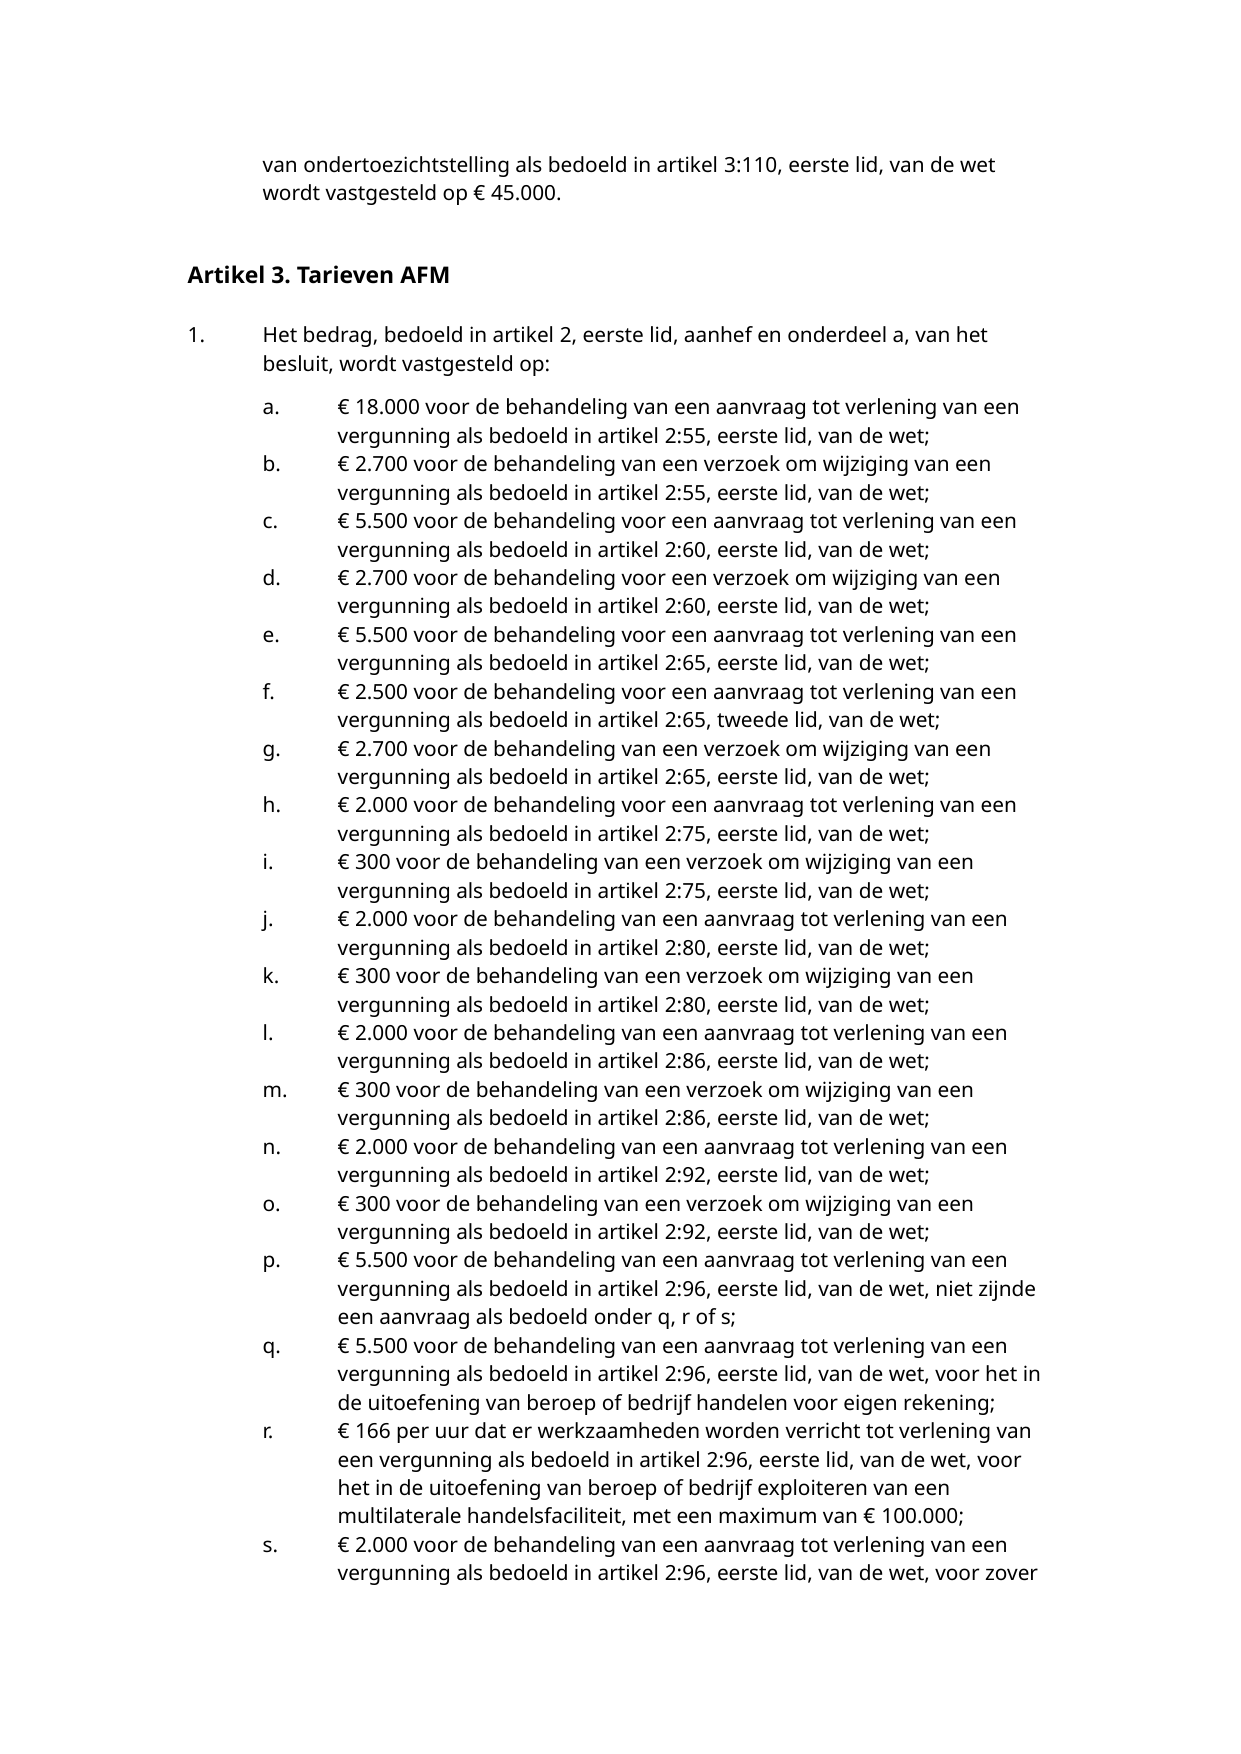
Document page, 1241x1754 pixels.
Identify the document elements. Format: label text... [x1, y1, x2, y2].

list € 300 voor de behandeling van een verzoek om wijziging van een vergunning als bedoeld in artikel 2:75, eerste lid, van de wet; [262, 847, 1053, 904]
list € 300 voor de behandeling van een verzoek om wijziging van een vergunning als bedoeld in artikel 2:92, eerste lid, van de wet; [262, 1189, 1053, 1246]
subtitle Artikel 3. Tarieven AFM [187, 259, 1053, 291]
list € 2.000 voor de behandeling van een aanvraag tot verlening van een vergunning als bedoeld in artikel 2:86, eerste lid, van de wet; [262, 1018, 1053, 1075]
list € 2.000 voor de behandeling van een aanvraag tot verlening van een vergunning als bedoeld in artikel 2:92, eerste lid, van de wet; [262, 1132, 1053, 1189]
list € 5.500 voor de behandeling van een aanvraag tot verlening van een vergunning als bedoeld in artikel 2:96, eerste lid, van de wet, niet zijnde een aanvraag als bedoeld onder q, r of s; [262, 1246, 1053, 1331]
list € 300 voor de behandeling van een verzoek om wijziging van een vergunning als bedoeld in artikel 2:86, eerste lid, van de wet; [262, 1075, 1053, 1132]
list € 2.700 voor de behandeling van een verzoek om wijziging van een vergunning als bedoeld in artikel 2:65, eerste lid, van de wet; [262, 734, 1053, 791]
list € 2.700 voor de behandeling voor een verzoek om wijziging van een vergunning als bedoeld in artikel 2:60, eerste lid, van de wet; [262, 563, 1053, 620]
list Het bedrag, bedoeld in artikel 2, eerste lid, aanhef en onderdeel a, van het besluit, wordt vastgesteld op: [187, 321, 1053, 377]
list € 2.000 voor de behandeling voor een aanvraag tot verlening van een vergunning als bedoeld in artikel 2:75, eerste lid, van de wet; [262, 791, 1053, 847]
list € 2.500 voor de behandeling voor een aanvraag tot verlening van een vergunning als bedoeld in artikel 2:65, tweede lid, van de wet; [262, 677, 1053, 734]
list € 5.500 voor de behandeling voor een aanvraag tot verlening van een vergunning als bedoeld in artikel 2:60, eerste lid, van de wet; [262, 506, 1053, 563]
list van ondertoezichtstelling als bedoeld in artikel 3:110, eerste lid, van de wet wordt vastgesteld op € 45.000. [187, 150, 1053, 207]
list € 18.000 voor de behandeling van een aanvraag tot verlening van een vergunning als bedoeld in artikel 2:55, eerste lid, van de wet; [262, 392, 1053, 449]
list € 5.500 voor de behandeling voor een aanvraag tot verlening van een vergunning als bedoeld in artikel 2:65, eerste lid, van de wet; [262, 620, 1053, 677]
list € 5.500 voor de behandeling van een aanvraag tot verlening van een vergunning als bedoeld in artikel 2:96, eerste lid, van de wet, voor het in de uitoefening van beroep of bedrijf handelen voor eigen rekening; [262, 1331, 1053, 1416]
list € 2.000 voor de behandeling van een aanvraag tot verlening van een vergunning als bedoeld in artikel 2:80, eerste lid, van de wet; [262, 904, 1053, 961]
list € 2.700 voor de behandeling van een verzoek om wijziging van een vergunning als bedoeld in artikel 2:55, eerste lid, van de wet; [262, 449, 1053, 506]
list € 166 per uur dat er werkzaamheden worden verricht tot verlening van een vergunning als bedoeld in artikel 2:96, eerste lid, van de wet, voor het in de uitoefening van beroep of bedrijf exploiteren van een multilaterale handelsfaciliteit, met een maximum van € 100.000; [262, 1416, 1053, 1530]
list € 2.000 voor de behandeling van een aanvraag tot verlening van een vergunning als bedoeld in artikel 2:96, eerste lid, van de wet, voor zover [262, 1530, 1053, 1587]
list € 300 voor de behandeling van een verzoek om wijziging van een vergunning als bedoeld in artikel 2:80, eerste lid, van de wet; [262, 961, 1053, 1018]
